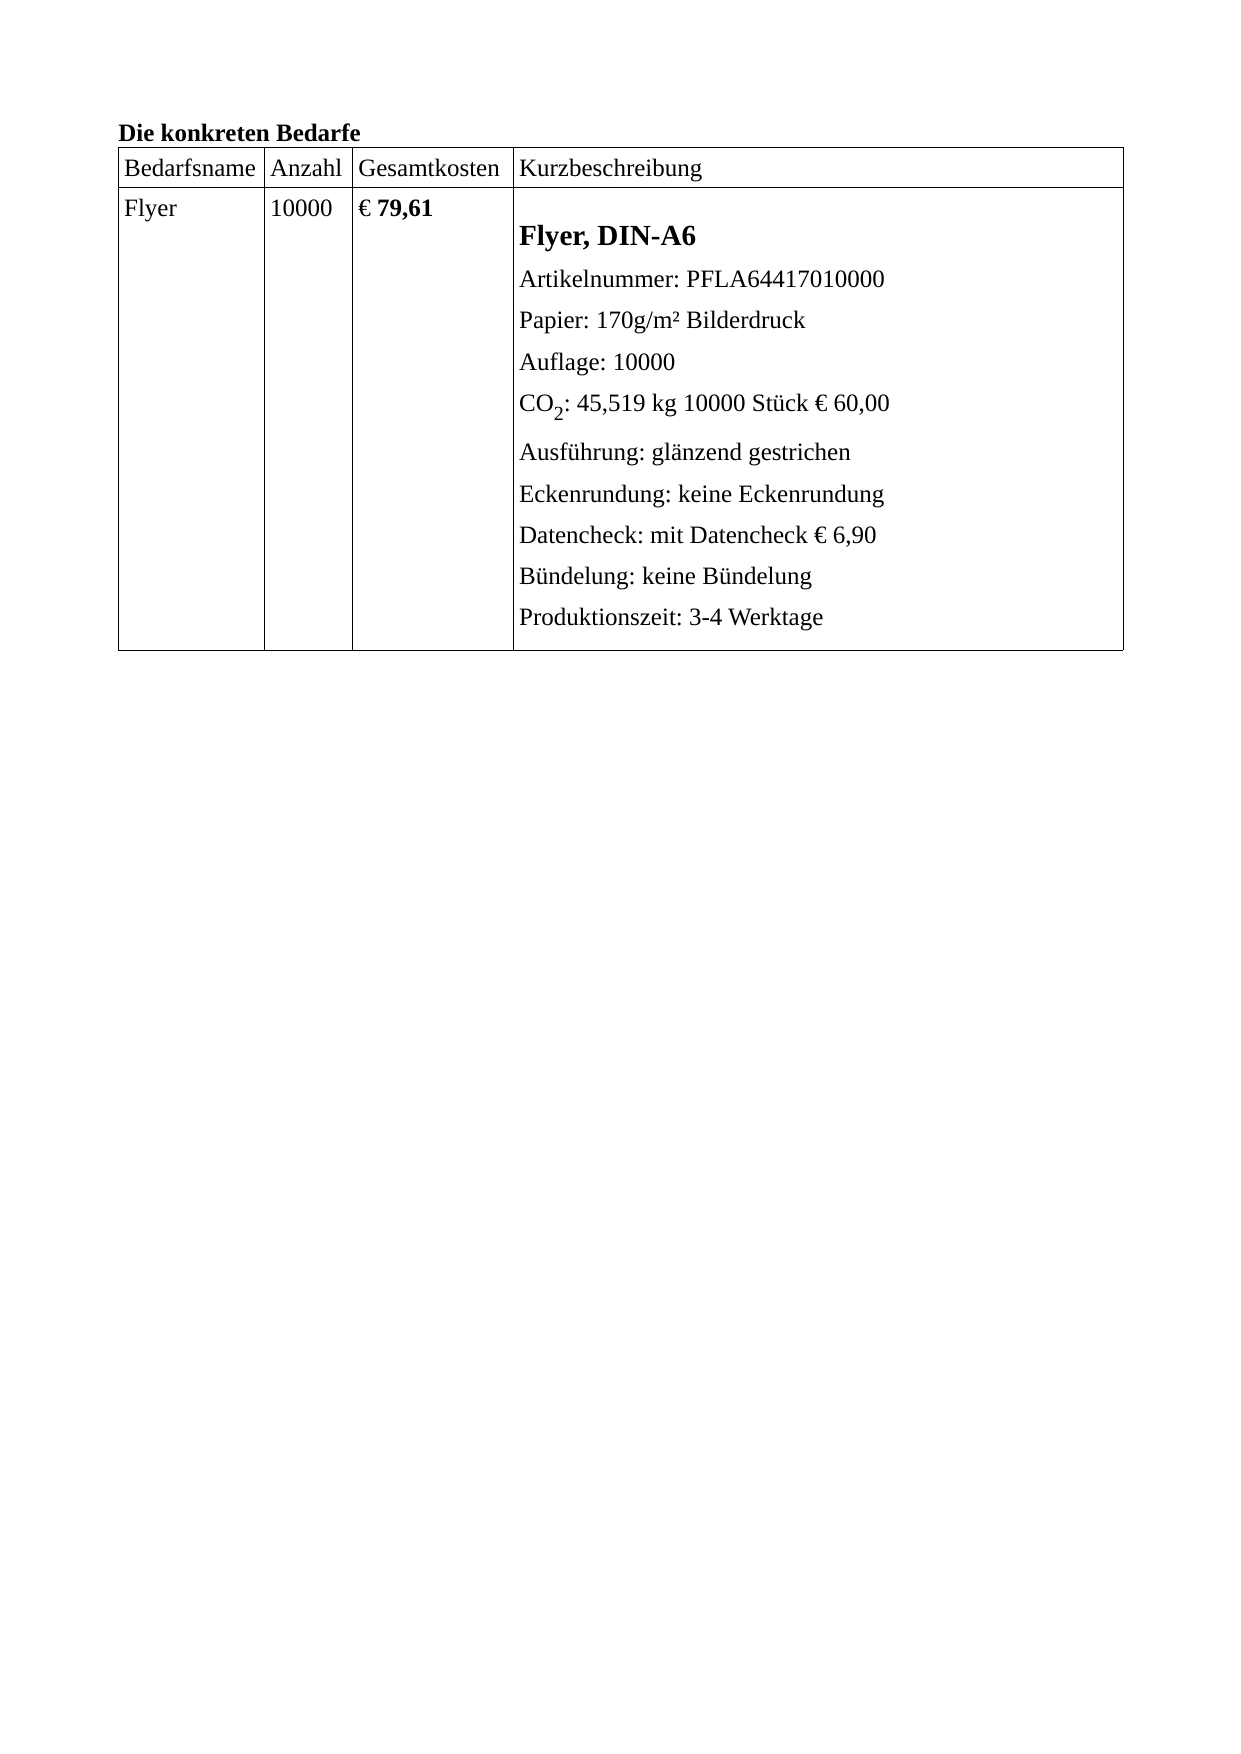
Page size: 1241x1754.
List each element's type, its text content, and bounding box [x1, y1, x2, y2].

table_header Gesamtkosten [353, 148, 513, 187]
text Die konkreten Bedarfe [118, 118, 1122, 147]
table_cell Flyer, DIN-A6 Artikelnummer: PFLA64417010000 Papier: 170g/m² Bilderdruck Auflage: 10000 CO2: 45,519 kg 10000 Stück € 60,00 Ausführung: glänzend gestrichen Eckenrundung: keine Eckenrundung Datencheck: mit Datencheck € 6,90 Bündelung: keine Bündelung Produktionszeit: 3-4 Werktage [514, 188, 1123, 649]
table_cell Flyer [119, 188, 264, 649]
table_cell € 79,61 [353, 188, 513, 649]
table_header Kurzbeschreibung [514, 148, 1123, 187]
table_header Anzahl [265, 148, 352, 187]
table_header Bedarfsname [119, 148, 264, 187]
table_cell 10000 [265, 188, 352, 649]
